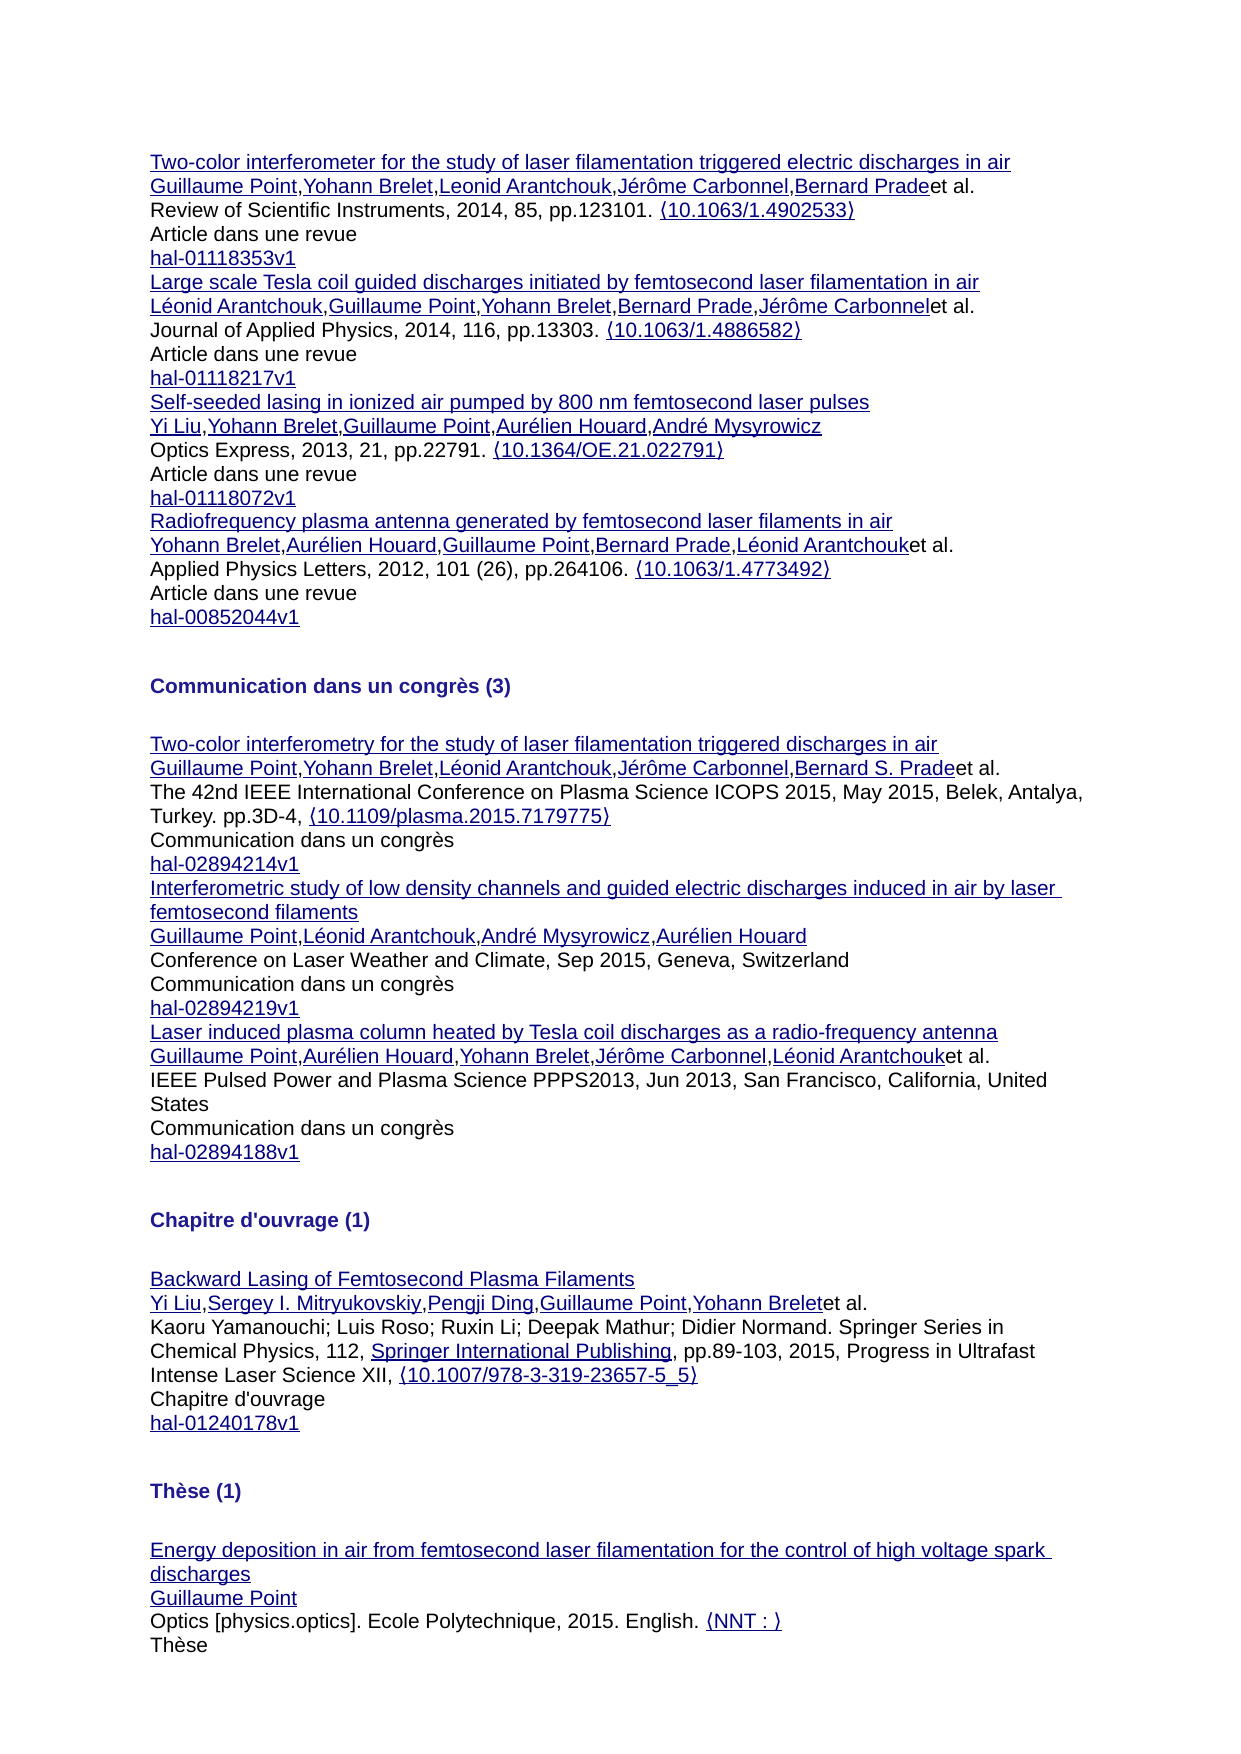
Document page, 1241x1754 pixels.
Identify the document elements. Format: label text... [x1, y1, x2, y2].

table_cell Radiofrequency plasma antenna generated by femtosecond laser filaments in air Yohann Brelet,Aurélien Houard,Guillaume Point,Bernard Prade,Léonid Arantchouket al. Applied Physics Letters, 2012, 101 (26), pp.264106. ⟨10.1063/1.4773492⟩ Article dans une revue hal-00852044v1 [150, 509, 1090, 629]
table_cell Laser induced plasma column heated by Tesla coil discharges as a radio-frequency antenna Guillaume Point,Aurélien Houard,Yohann Brelet,Jérôme Carbonnel,Léonid Arantchouket al. IEEE Pulsed Power and Plasma Science PPPS2013, Jun 2013, San Francisco, California, United States Communication dans un congrès hal-02894188v1 [150, 1020, 1090, 1163]
table_cell Two-color interferometer for the study of laser filamentation triggered electric discharges in air Guillaume Point,Yohann Brelet,Leonid Arantchouk,Jérôme Carbonnel,Bernard Pradeet al. Review of Scientific Instruments, 2014, 85, pp.123101. ⟨10.1063/1.4902533⟩ Article dans une revue hal-01118353v1 [150, 150, 1090, 270]
table_header Backward Lasing of Femtosecond Plasma Filaments Yi Liu,Sergey I. Mitryukovskiy,Pengji Ding,Guillaume Point,Yohann Breletet al. Kaoru Yamanouchi; Luis Roso; Ruxin Li; Deepak Mathur; Didier Normand. Springer Series in Chemical Physics, 112, Springer International Publishing, pp.89-103, 2015, Progress in Ultrafast Intense Laser Science XII, ⟨10.1007/978-3-319-23657-5_5⟩ Chapitre d'ouvrage hal-01240178v1 [150, 1267, 1090, 1434]
subtitle Thèse (1) [150, 1479, 1090, 1503]
table_cell Interferometric study of low density channels and guided electric discharges induced in air by laser femtosecond filaments Guillaume Point,Léonid Arantchouk,André Mysyrowicz,Aurélien Houard Conference on Laser Weather and Climate, Sep 2015, Geneva, Switzerland Communication dans un congrès hal-02894219v1 [150, 876, 1090, 1020]
subtitle Communication dans un congrès (3) [150, 674, 1090, 698]
table_header Energy deposition in air from femtosecond laser filamentation for the control of high voltage spark discharges Guillaume Point Optics [physics.optics]. Ecole Polytechnique, 2015. English. ⟨NNT : ⟩ Thèse [150, 1538, 1090, 1657]
table_header Two-color interferometry for the study of laser filamentation triggered discharges in air Guillaume Point,Yohann Brelet,Léonid Arantchouk,Jérôme Carbonnel,Bernard S. Pradeet al. The 42nd IEEE International Conference on Plasma Science ICOPS 2015, May 2015, Belek, Antalya, Turkey. pp.3D-4, ⟨10.1109/plasma.2015.7179775⟩ Communication dans un congrès hal-02894214v1 [150, 732, 1090, 876]
table_cell Large scale Tesla coil guided discharges initiated by femtosecond laser filamentation in air Léonid Arantchouk,Guillaume Point,Yohann Brelet,Bernard Prade,Jérôme Carbonnelet al. Journal of Applied Physics, 2014, 116, pp.13303. ⟨10.1063/1.4886582⟩ Article dans une revue hal-01118217v1 [150, 270, 1090, 389]
subtitle Chapitre d'ouvrage (1) [150, 1208, 1090, 1232]
table_cell Self-seeded lasing in ionized air pumped by 800 nm femtosecond laser pulses Yi Liu,Yohann Brelet,Guillaume Point,Aurélien Houard,André Mysyrowicz Optics Express, 2013, 21, pp.22791. ⟨10.1364/OE.21.022791⟩ Article dans une revue hal-01118072v1 [150, 390, 1090, 509]
